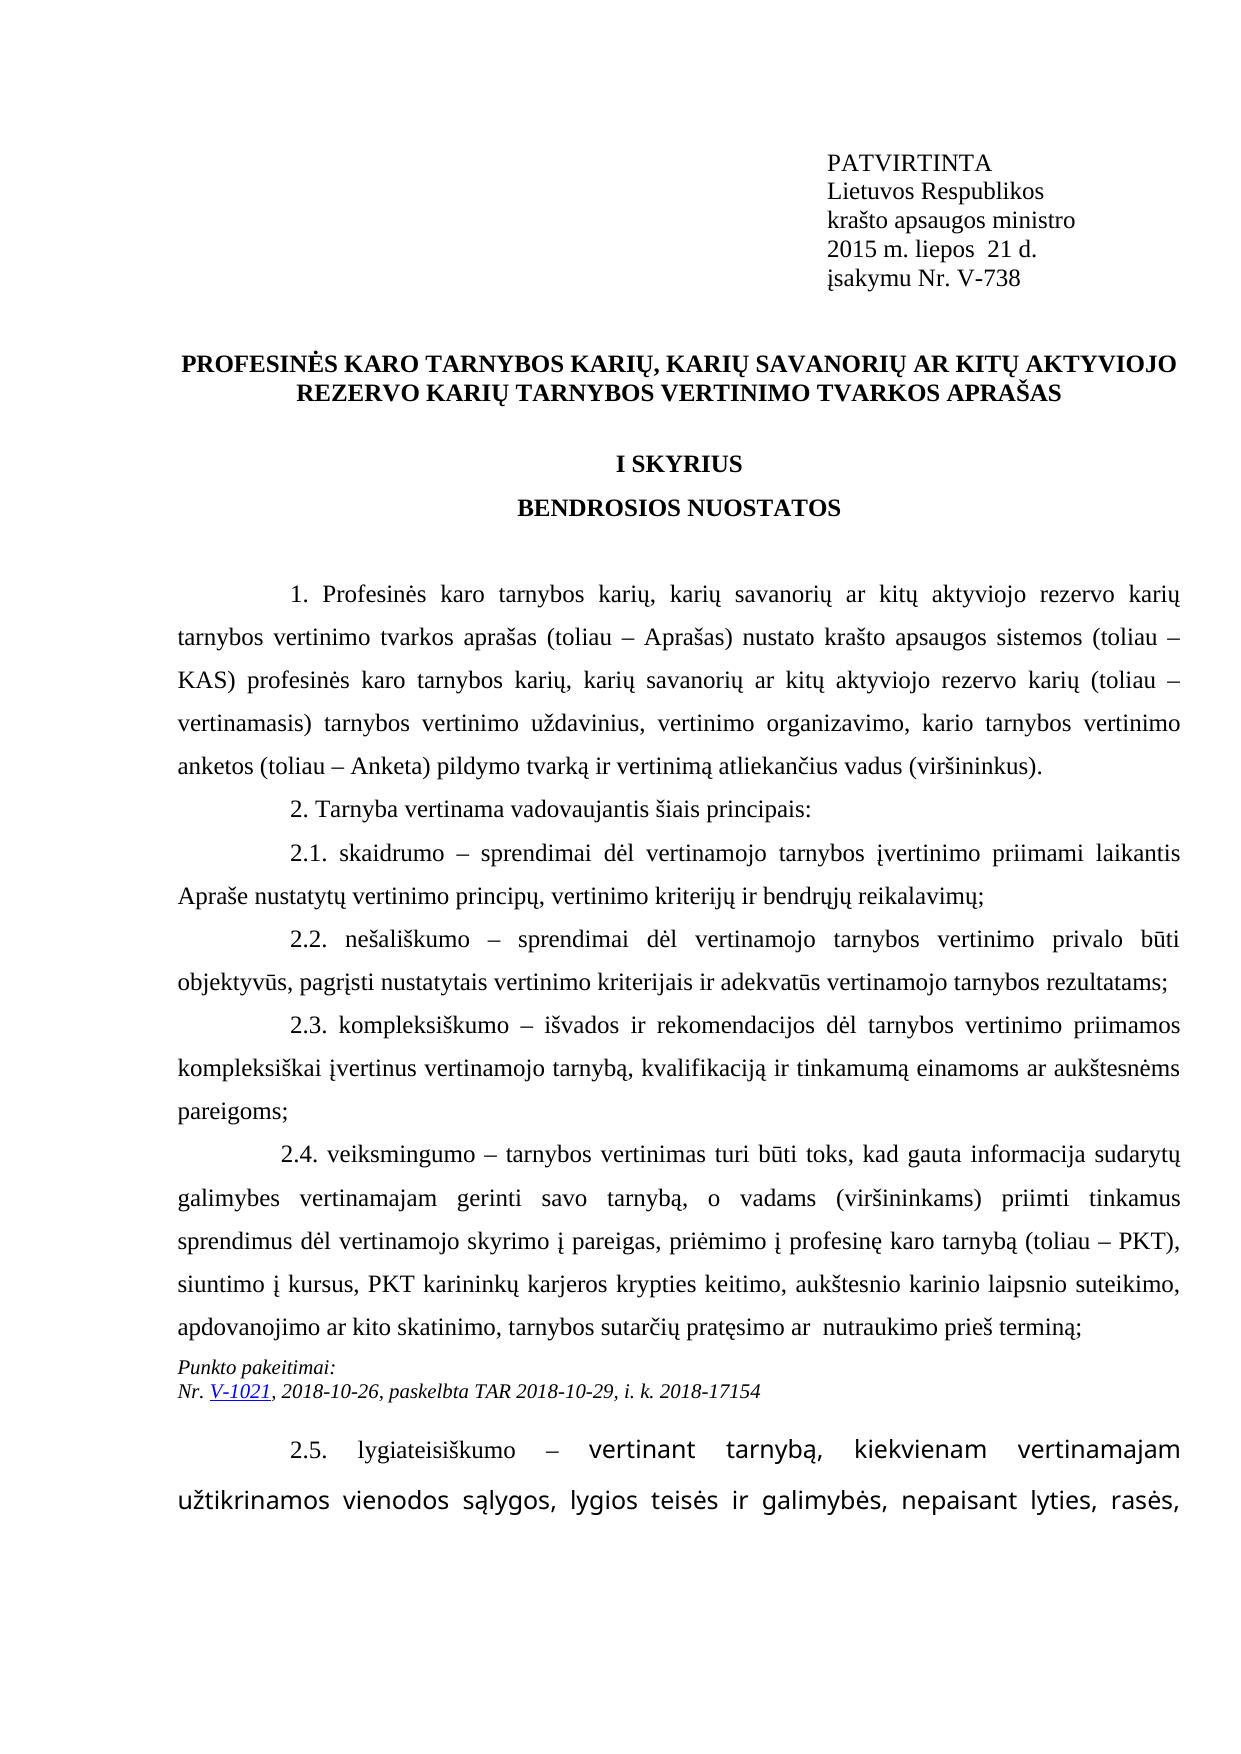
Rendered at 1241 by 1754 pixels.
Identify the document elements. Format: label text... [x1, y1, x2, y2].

text 2015 m. liepos 21 d. [177, 234, 1181, 263]
text 2.1. skaidrumo – sprendimai dėl vertinamojo tarnybos įvertinimo priimami laikantis Apraše nustatytų vertinimo principų, vertinimo kriterijų ir bendrųjų reikalavimų; [177, 838, 1181, 909]
text 2.2. nešališkumo – sprendimai dėl vertinamojo tarnybos vertinimo privalo būti objektyvūs, pagrįsti nustatytais vertinimo kriterijais ir adekvatūs vertinamojo tarnybos rezultatams; [177, 924, 1181, 996]
text Punkto pakeitimai: [177, 1355, 1181, 1379]
text 2.5. lygiateisiškumo – vertinant tarnybą, kiekvienam vertinamajam užtikrinamos vienodos sąlygos, lygios teisės ir galimybės, nepaisant lyties, rasės, [177, 1432, 1181, 1517]
text Lietuvos Respublikos [177, 176, 1181, 205]
text Nr. V-1021, 2018-10-26, paskelbta TAR 2018-10-29, i. k. 2018-17154 [177, 1379, 1181, 1403]
text 2.3. kompleksiškumo – išvados ir rekomendacijos dėl tarnybos vertinimo priimamos kompleksiškai įvertinus vertinamojo tarnybą, kvalifikaciją ir tinkamumą einamoms ar aukštesnėms pareigoms; [177, 1010, 1181, 1125]
text BENDROSIOS NUOSTATOS [177, 493, 1181, 521]
text 1. Profesinės karo tarnybos karių, karių savanorių ar kitų aktyviojo rezervo karių tarnybos vertinimo tvarkos aprašas (toliau – Aprašas) nustato krašto apsaugos sistemos (toliau – KAS) profesinės karo tarnybos karių, karių savanorių ar kitų aktyviojo rezervo karių (toliau – vertinamasis) tarnybos vertinimo uždavinius, vertinimo organizavimo, kario tarnybos vertinimo anketos (toliau – Anketa) pildymo tvarką ir vertinimą atliekančius vadus (viršininkus). [177, 579, 1181, 780]
text įsakymu Nr. V-738 [177, 263, 1181, 291]
text I SKYRIUS [177, 449, 1181, 478]
text PROFESINĖS KARO TARNYBOS KARIŲ, KARIŲ SAVANORIŲ AR KITŲ AKTYVIOJO REZERVO KARIŲ TARNYBOS VERTINIMO TVARKOS APRAŠAS [177, 349, 1181, 406]
text 2.4. veiksmingumo – tarnybos vertinimas turi būti toks, kad gauta informacija sudarytų galimybes vertinamajam gerinti savo tarnybą, o vadams (viršininkams) priimti tinkamus sprendimus dėl vertinamojo skyrimo į pareigas, priėmimo į profesinę karo tarnybą (toliau – PKT), siuntimo į kursus, PKT karininkų karjeros krypties keitimo, aukštesnio karinio laipsnio suteikimo, apdovanojimo ar kito skatinimo, tarnybos sutarčių pratęsimo ar nutraukimo prieš terminą; [177, 1139, 1181, 1341]
text PATVIRTINTA [177, 148, 1181, 176]
text 2. Tarnyba vertinama vadovaujantis šiais principais: [177, 794, 1181, 823]
text krašto apsaugos ministro [177, 205, 1181, 234]
